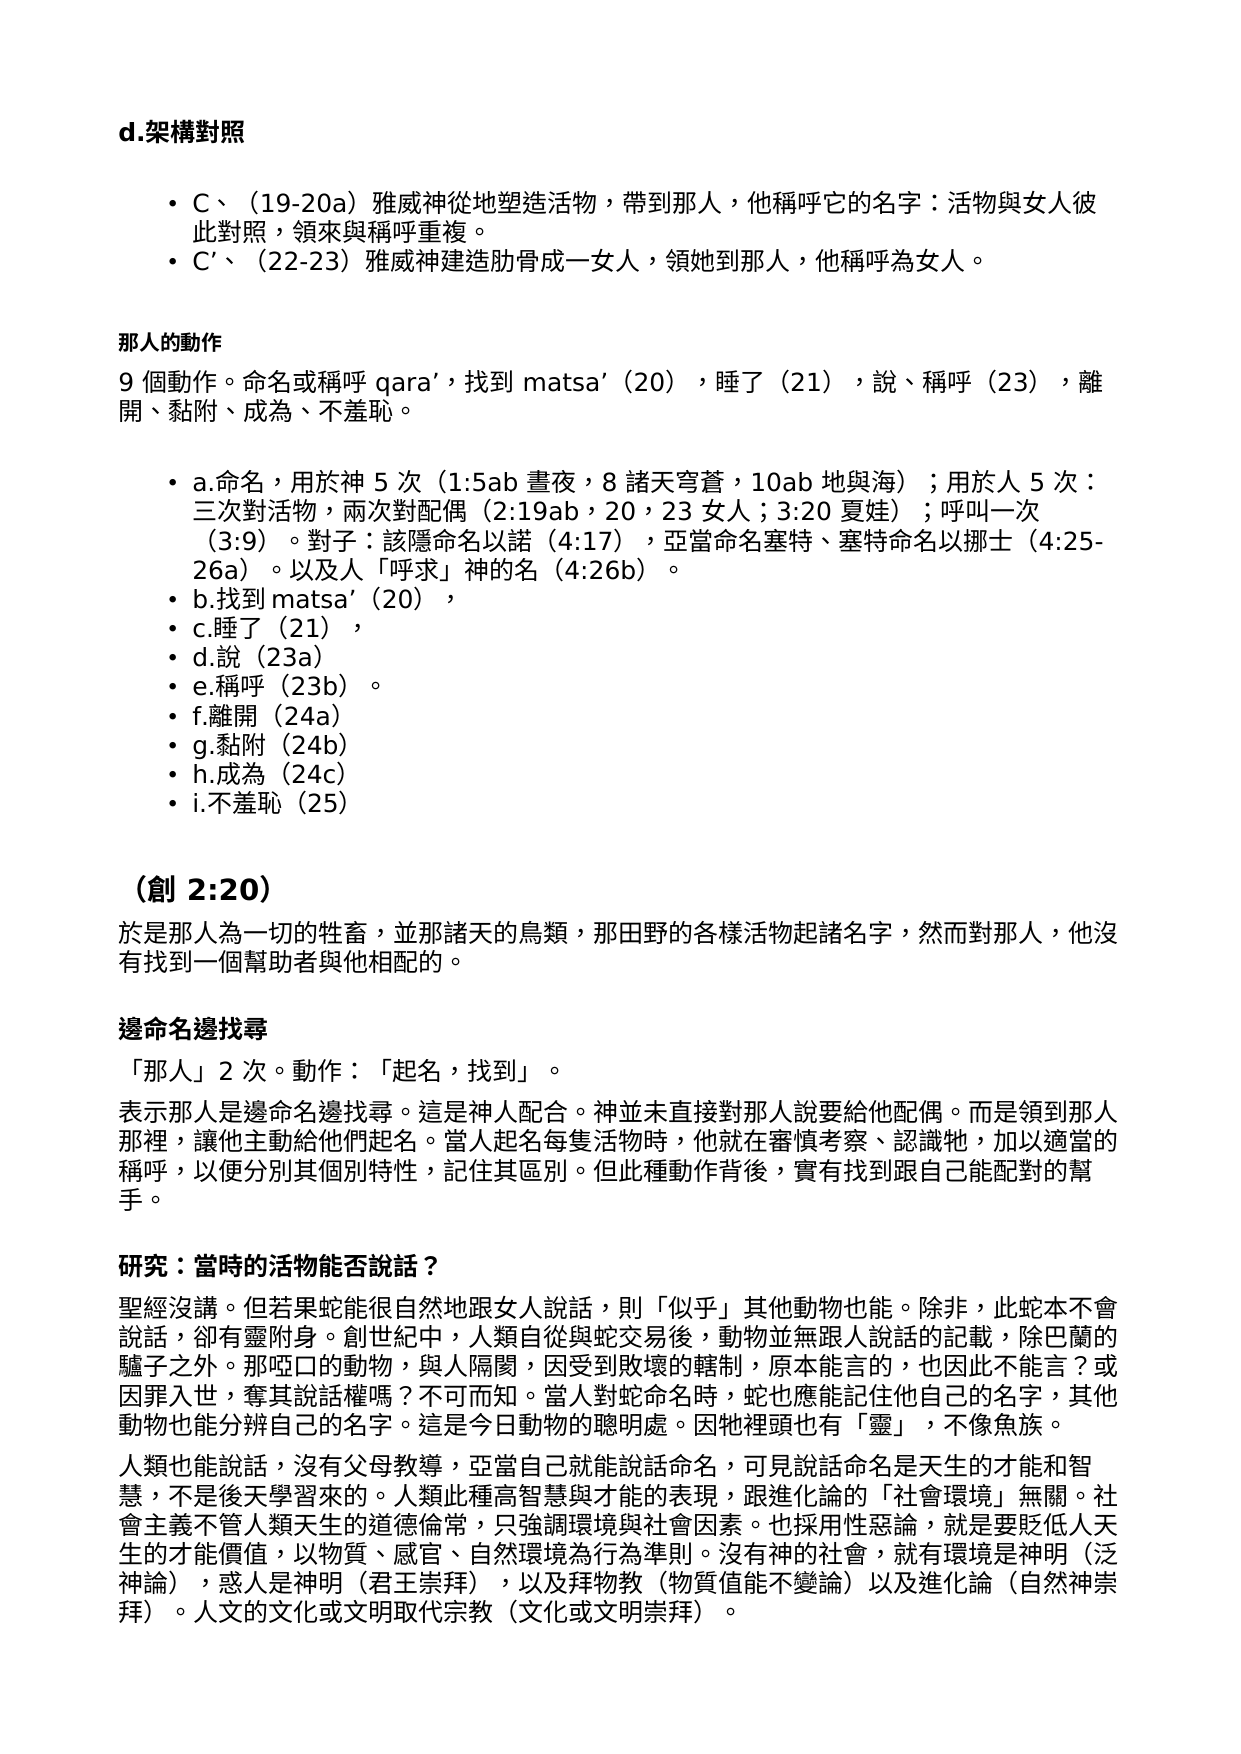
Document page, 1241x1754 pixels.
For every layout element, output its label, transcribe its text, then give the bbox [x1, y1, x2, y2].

text 於是那人為一切的牲畜，並那諸天的鳥類，那田野的各樣活物起諸名字，然而對那人，他沒有找到一個幫助者與他相配的。 [118, 919, 1122, 978]
subtitle 研究：當時的活物能否說話？ [118, 1253, 1122, 1282]
list b.找到matsa’（20）， [177, 585, 1122, 614]
list d.說（23a） [177, 643, 1122, 672]
list C、（19-20a）雅威神從地塑造活物，帶到那人，他稱呼它的名字：活物與女人彼此對照，領來與稱呼重複。 [177, 189, 1122, 248]
subtitle 那人的動作 [118, 331, 1122, 356]
text 「那人」2 次。動作：「起名，找到」。 [118, 1057, 1122, 1086]
text 人類也能說話，沒有父母教導，亞當自己就能說話命名，可見說話命名是天生的才能和智慧，不是後天學習來的。人類此種高智慧與才能的表現，跟進化論的「社會環境」無關。社會主義不管人類天生的道德倫常，只強調環境與社會因素。也採用性惡論，就是要貶低人天生的才能價值，以物質、感官、自然環境為行為準則。沒有神的社會，就有環境是神明（泛神論），惑人是神明（君王崇拜），以及拜物教（物質值能不變論）以及進化論（自然神崇拜）。人文的文化或文明取代宗教（文化或文明崇拜）。 [118, 1453, 1122, 1628]
list a.命名，用於神 5 次（1:5ab 晝夜，8 諸天穹蒼，10ab 地與海）；用於人 5 次：三次對活物，兩次對配偶（2:19ab，20，23 女人；3:20 夏娃）；呼叫一次（3:9）。對子：該隱命名以諾（4:17），亞當命名塞特、塞特命名以挪士（4:25-26a）。以及人「呼求」神的名（4:26b）。 [177, 468, 1122, 585]
list f.離開（24a） [177, 702, 1122, 731]
list e.稱呼（23b）。 [177, 672, 1122, 702]
list C’、（22-23）雅威神建造肋骨成一女人，領她到那人，他稱呼為女人。 [177, 248, 1122, 277]
subtitle 邊命名邊找尋 [118, 1015, 1122, 1044]
list g.黏附（24b） [177, 731, 1122, 760]
text 表示那人是邊命名邊找尋。這是神人配合。神並未直接對那人說要給他配偶。而是領到那人那裡，讓他主動給他們起名。當人起名每隻活物時，他就在審慎考察、認識牠，加以適當的稱呼，以便分別其個別特性，記住其區別。但此種動作背後，實有找到跟自己能配對的幫手。 [118, 1098, 1122, 1215]
text 9 個動作。命名或稱呼 qara’，找到 matsa’（20），睡了（21），說、稱呼（23），離開、黏附、成為、不羞恥。 [118, 368, 1122, 426]
list h.成為（24c） [177, 760, 1122, 789]
list i.不羞恥（25） [177, 789, 1122, 818]
text 聖經沒講。但若果蛇能很自然地跟女人說話，則「似乎」其他動物也能。除非，此蛇本不會說話，卻有靈附身。創世紀中，人類自從與蛇交易後，動物並無跟人說話的記載，除巴蘭的驢子之外。那啞口的動物，與人隔閡，因受到敗壞的轄制，原本能言的，也因此不能言？或因罪入世，奪其說話權嗎？不可而知。當人對蛇命名時，蛇也應能記住他自己的名字，其他動物也能分辨自己的名字。這是今日動物的聰明處。因牠裡頭也有「靈」，不像魚族。 [118, 1294, 1122, 1440]
subtitle （創 2:20） [118, 873, 1122, 907]
list c.睡了（21）， [177, 614, 1122, 643]
subtitle d.架構對照 [118, 118, 1122, 147]
